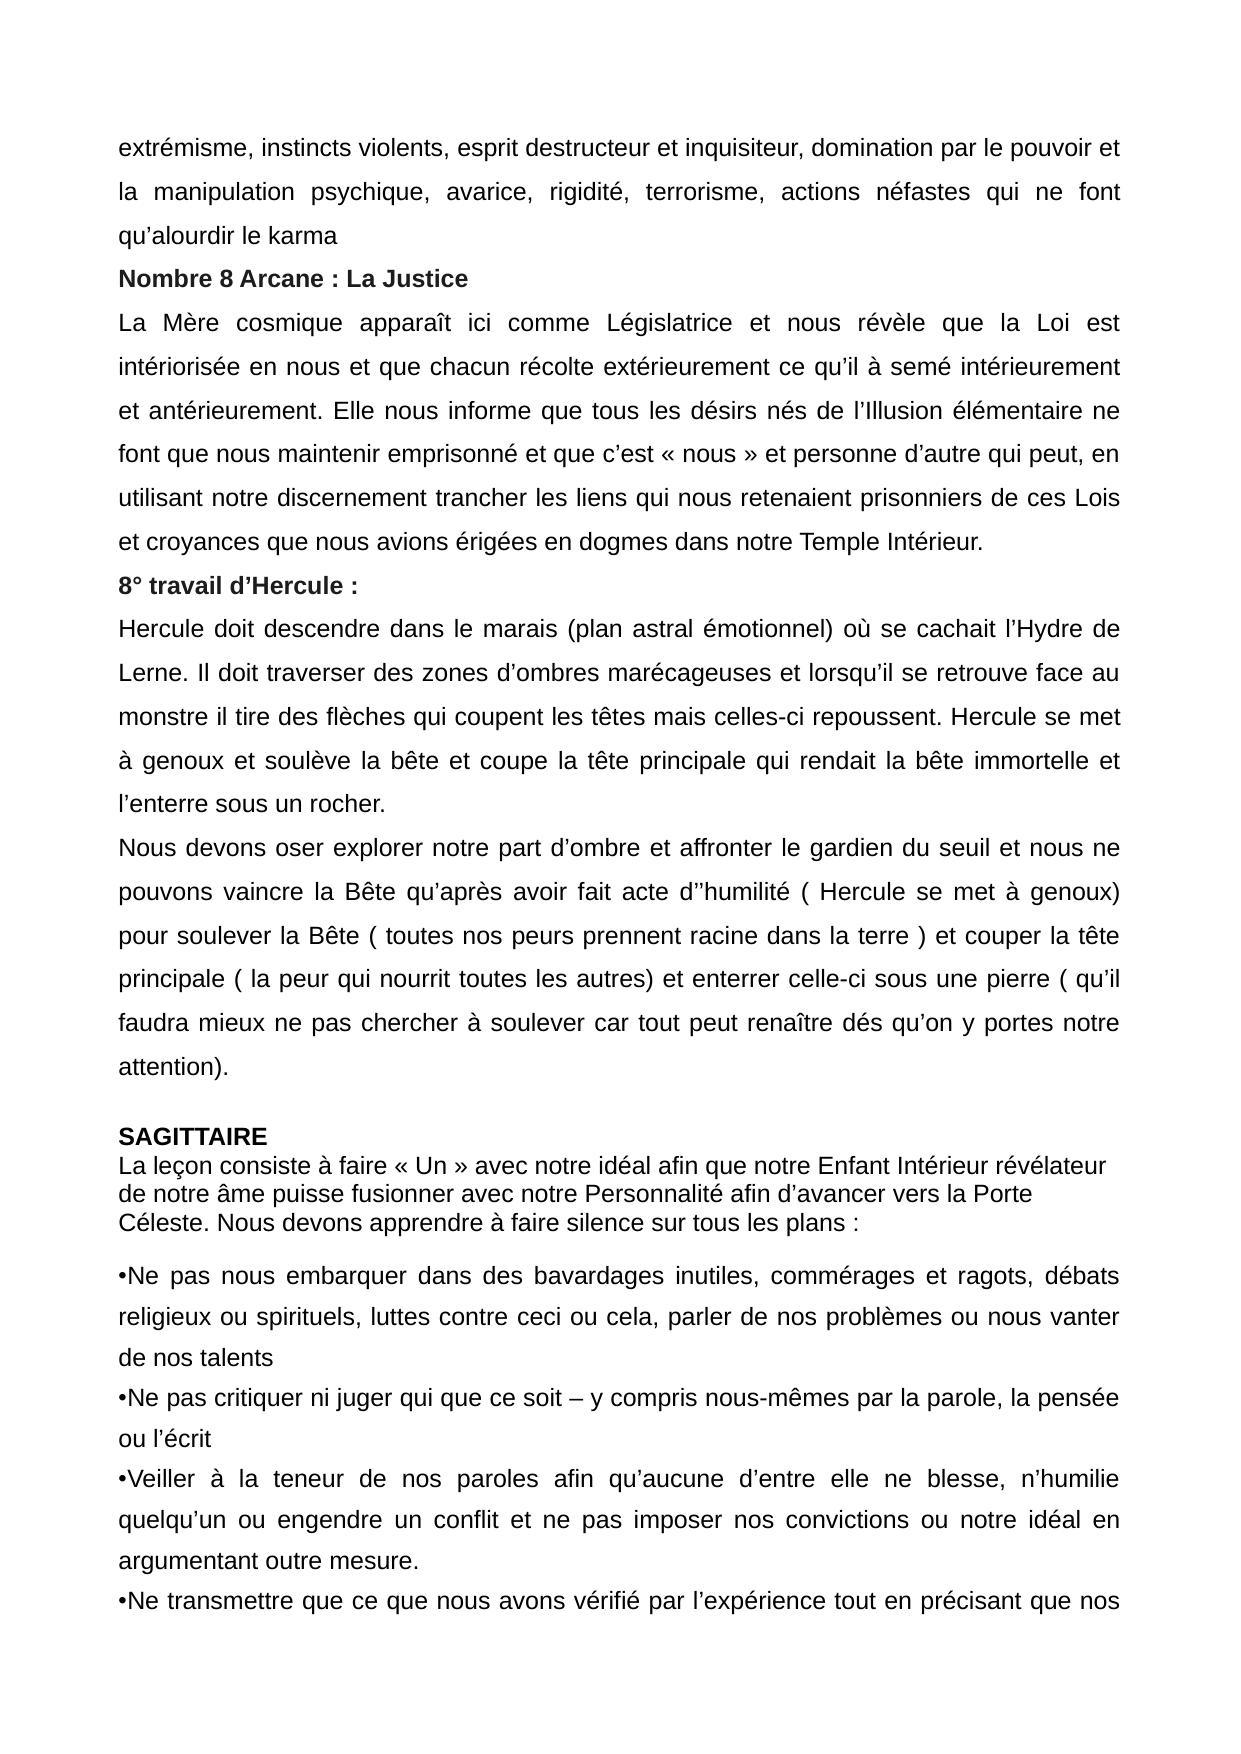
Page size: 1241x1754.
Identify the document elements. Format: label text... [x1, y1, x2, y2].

list Ne pas nous embarquer dans des bavardages inutiles, commérages et ragots, débats religieux ou spirituels, luttes contre ceci ou cela, parler de nos problèmes ou nous vanter de nos talents [118, 1249, 1122, 1371]
text Nous devons oser explorer notre part d’ombre et affronter le gardien du seuil et nous ne pouvons vaincre la Bête qu’après avoir fait acte d’’humilité ( Hercule se met à genoux) pour soulever la Bête ( toutes nos peurs prennent racine dans la terre ) et couper la tête principale ( la peur qui nourrit toutes les autres) et enterrer celle-ci sous une pierre ( qu’il faudra mieux ne pas chercher à soulever car tout peut renaître dés qu’on y portes notre attention). [118, 818, 1122, 1081]
text La Mère cosmique apparaît ici comme Législatrice et nous révèle que la Loi est intériorisée en nous et que chacun récolte extérieurement ce qu’il à semé intérieurement et antérieurement. Elle nous informe que tous les désirs nés de l’Illusion élémentaire ne font que nous maintenir emprisonné et que c’est « nous » et personne d’autre qui peut, en utilisant notre discernement trancher les liens qui nous retenaient prisonniers de ces Lois et croyances que nous avions érigées en dogmes dans notre Temple Intérieur. [118, 293, 1122, 556]
list Ne transmettre que ce que nous avons vérifié par l’expérience tout en précisant que nos [118, 1574, 1122, 1615]
list Veiller à la teneur de nos paroles afin qu’aucune d’entre elle ne blesse, n’humilie quelqu’un ou engendre un conflit et ne pas imposer nos convictions ou notre idéal en argumentant outre mesure. [118, 1452, 1122, 1574]
text SAGITTAIRE La leçon consiste à faire « Un » avec notre idéal afin que notre Enfant Intérieur révélateur de notre âme puisse fusionner avec notre Personnalité afin d’avancer vers la Porte Céleste. Nous devons apprendre à faire silence sur tous les plans : [118, 1122, 1122, 1237]
text Nombre 8 Arcane : La Justice [118, 249, 1122, 293]
text 8° travail d’Hercule : [118, 556, 1122, 599]
text Hercule doit descendre dans le marais (plan astral émotionnel) où se cachait l’Hydre de Lerne. Il doit traverser des zones d’ombres marécageuses et lorsqu’il se retrouve face au monstre il tire des flèches qui coupent les têtes mais celles-ci repoussent. Hercule se met à genoux et soulève la bête et coupe la tête principale qui rendait la bête immortelle et l’enterre sous un rocher. [118, 599, 1122, 818]
text extrémisme, instincts violents, esprit destructeur et inquisiteur, domination par le pouvoir et la manipulation psychique, avarice, rigidité, terrorisme, actions néfastes qui ne font qu’alourdir le karma [118, 118, 1122, 249]
list Ne pas critiquer ni juger qui que ce soit – y compris nous-mêmes par la parole, la pensée ou l’écrit [118, 1371, 1122, 1452]
